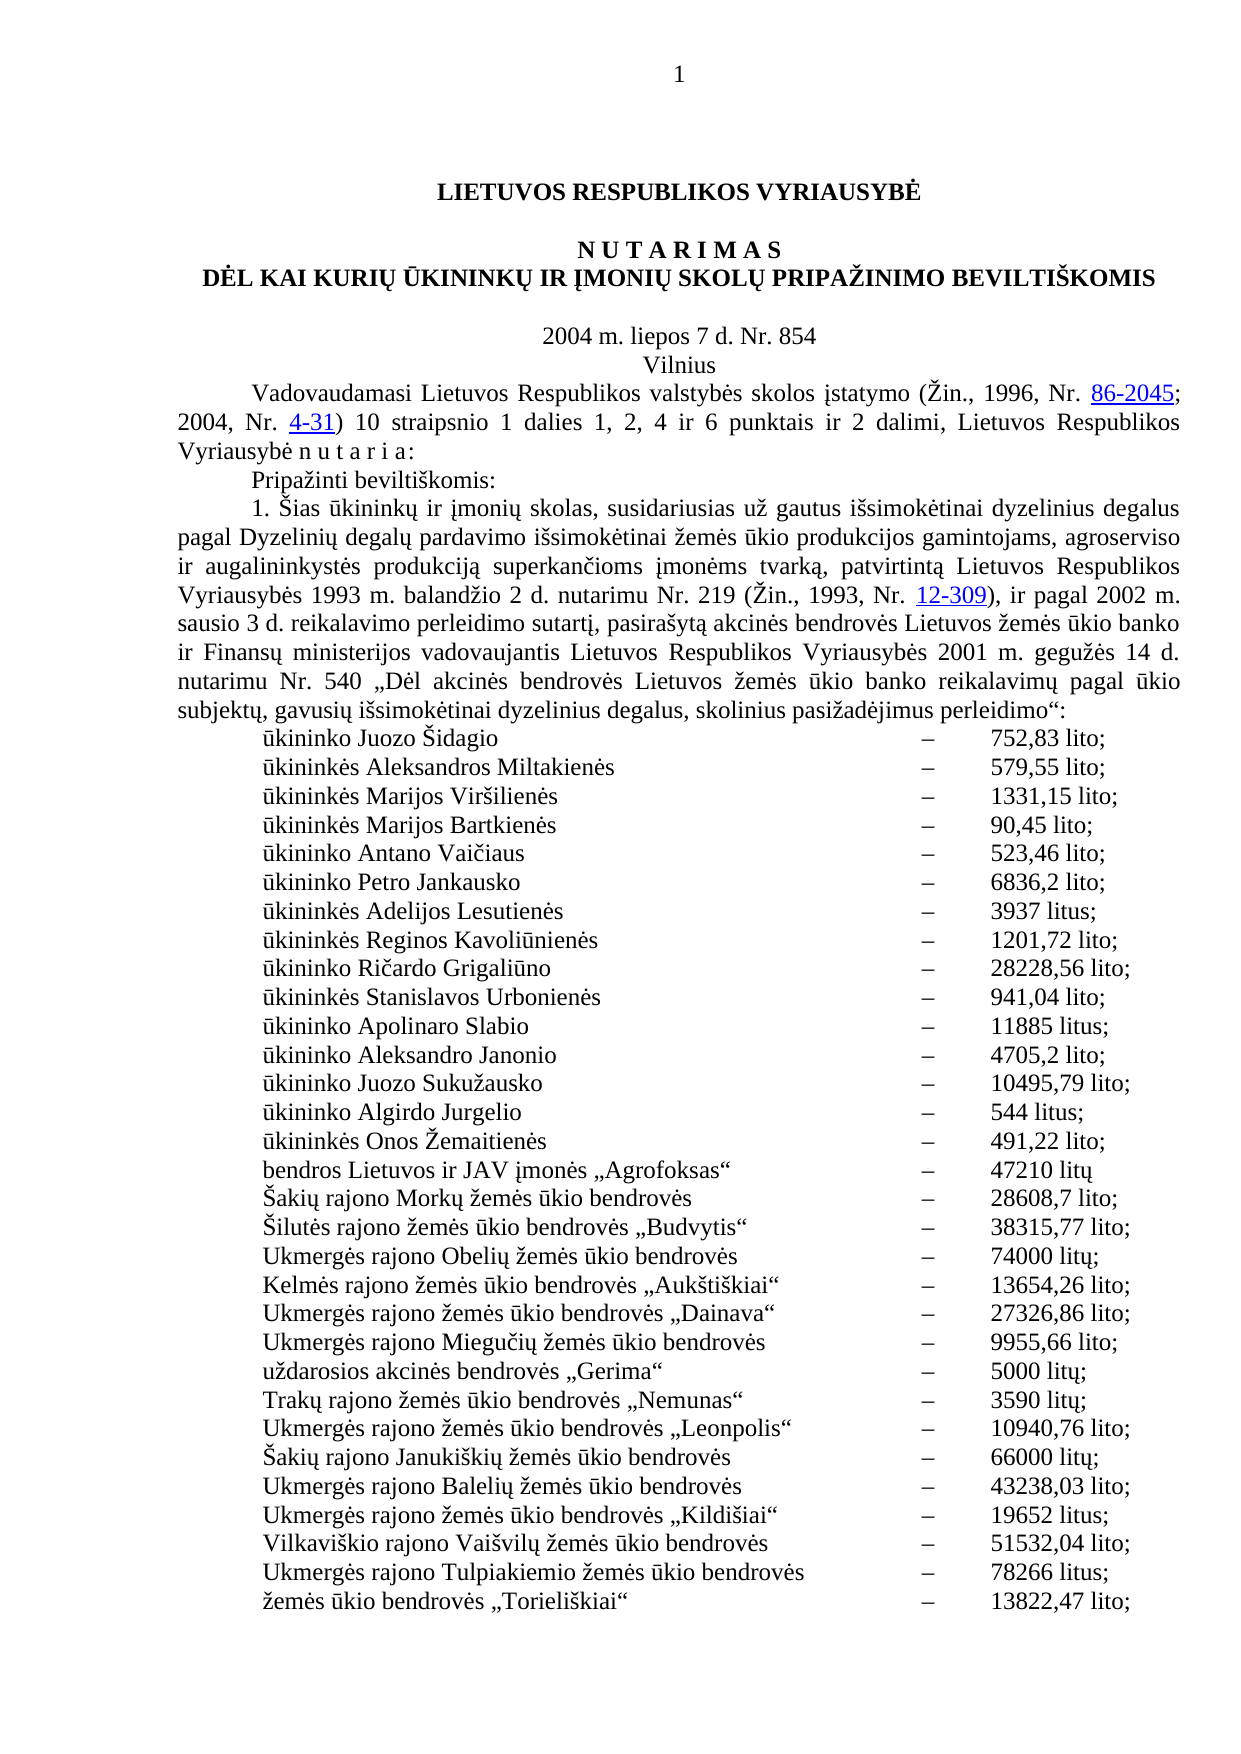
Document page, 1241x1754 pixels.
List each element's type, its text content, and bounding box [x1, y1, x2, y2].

table_cell 13822,47 lito; [979, 1586, 1181, 1615]
table_cell 3937 litus; [979, 896, 1181, 925]
table_cell Ukmergės rajono Miegučių žemės ūkio bendrovės [177, 1327, 910, 1356]
table_cell – [910, 1414, 979, 1442]
table_cell ūkininkės Onos Žemaitienės [177, 1126, 910, 1155]
text LIETUVOS RESPUBLIKOS VYRIAUSYBĖ [177, 177, 1181, 206]
table_cell – [910, 1442, 979, 1471]
table_cell – [910, 1471, 979, 1500]
table_cell 579,55 lito; [979, 752, 1181, 781]
table_cell – [910, 752, 979, 781]
table_header – [910, 724, 979, 752]
table_cell – [910, 1069, 979, 1097]
text 2004 m. liepos 7 d. Nr. 854 [177, 321, 1181, 350]
table_cell – [910, 982, 979, 1011]
table_cell – [910, 1557, 979, 1586]
table_cell Ukmergės rajono Obelių žemės ūkio bendrovės [177, 1241, 910, 1270]
table_cell 10495,79 lito; [979, 1069, 1181, 1097]
table_cell – [910, 1241, 979, 1270]
table_cell – [910, 896, 979, 925]
table_cell žemės ūkio bendrovės „Torieliškiai“ [177, 1586, 910, 1615]
table_cell bendros Lietuvos ir JAV įmonės „Agrofoksas“ [177, 1155, 910, 1183]
table_cell ūkininko Ričardo Grigaliūno [177, 954, 910, 982]
table_cell – [910, 1126, 979, 1155]
table_cell 3590 litų; [979, 1385, 1181, 1413]
table_cell ūkininkės Aleksandros Miltakienės [177, 752, 910, 781]
table_cell ūkininko Aleksandro Janonio [177, 1040, 910, 1068]
table_cell 11885 litus; [979, 1011, 1181, 1040]
table_cell 9955,66 lito; [979, 1327, 1181, 1356]
table_cell 28228,56 lito; [979, 954, 1181, 982]
table_cell 51532,04 lito; [979, 1529, 1181, 1557]
table_cell 544 litus; [979, 1097, 1181, 1126]
text 1. Šias ūkininkų ir įmonių skolas, susidariusias už gautus išsimokėtinai dyzelinius degalus pagal Dyzelinių degalų pardavimo išsimokėtinai žemės ūkio produkcijos gamintojams, agroserviso ir augalininkystės produkciją superkančioms įmonėms tvarką, patvirtintą Lietuvos Respublikos Vyriausybės 1993 m. balandžio 2 d. nutarimu Nr. 219 (Žin., 1993, Nr. 12-309), ir pagal 2002 m. sausio 3 d. reikalavimo perleidimo sutartį, pasirašytą akcinės bendrovės Lietuvos žemės ūkio banko ir Finansų ministerijos vadovaujantis Lietuvos Respublikos Vyriausybės 2001 m. gegužės 14 d. nutarimu Nr. 540 „Dėl akcinės bendrovės Lietuvos žemės ūkio banko reikalavimų pagal ūkio subjektų, gavusių išsimokėtinai dyzelinius degalus, skolinius pasižadėjimus perleidimo“: [177, 493, 1181, 723]
table_cell – [910, 1184, 979, 1212]
table_cell – [910, 810, 979, 838]
table_cell 28608,7 lito; [979, 1184, 1181, 1212]
table_cell Ukmergės rajono žemės ūkio bendrovės „Dainava“ [177, 1299, 910, 1327]
table_cell 1331,15 lito; [979, 781, 1181, 810]
table_cell ūkininko Juozo Sukužausko [177, 1069, 910, 1097]
table_cell 43238,03 lito; [979, 1471, 1181, 1500]
table_cell 38315,77 lito; [979, 1212, 1181, 1241]
table_cell 6836,2 lito; [979, 867, 1181, 896]
table_cell Ukmergės rajono Tulpiakiemio žemės ūkio bendrovės [177, 1557, 910, 1586]
text DĖL KAI KURIŲ ŪKININKŲ IR ĮMONIŲ SKOLŲ PRIPAŽINIMO BEVILTIŠKOMIS [177, 263, 1181, 292]
table_cell 78266 litus; [979, 1557, 1181, 1586]
table_cell 5000 litų; [979, 1356, 1181, 1385]
table_cell uždarosios akcinės bendrovės „Gerima“ [177, 1356, 910, 1385]
text Vilnius [177, 350, 1181, 378]
table_cell ūkininko Apolinaro Slabio [177, 1011, 910, 1040]
table_cell – [910, 1040, 979, 1068]
table_cell Šakių rajono Morkų žemės ūkio bendrovės [177, 1184, 910, 1212]
table_cell – [910, 1529, 979, 1557]
table_cell ūkininko Petro Jankausko [177, 867, 910, 896]
table_cell – [910, 1299, 979, 1327]
text Pripažinti beviltiškomis: [177, 465, 1181, 493]
table_cell – [910, 839, 979, 867]
table_cell ūkininkės Reginos Kavoliūnienės [177, 925, 910, 953]
table_cell Šakių rajono Janukiškių žemės ūkio bendrovės [177, 1442, 910, 1471]
table_cell – [910, 1500, 979, 1528]
table_cell 491,22 lito; [979, 1126, 1181, 1155]
table_cell Trakų rajono žemės ūkio bendrovės „Nemunas“ [177, 1385, 910, 1413]
table_cell – [910, 1155, 979, 1183]
table_cell ūkininko Algirdo Jurgelio [177, 1097, 910, 1126]
table_cell 13654,26 lito; [979, 1270, 1181, 1298]
table_cell Ukmergės rajono žemės ūkio bendrovės „Leonpolis“ [177, 1414, 910, 1442]
table_cell – [910, 925, 979, 953]
table_cell – [910, 867, 979, 896]
table_cell – [910, 1586, 979, 1615]
table_cell – [910, 1212, 979, 1241]
table_cell – [910, 1011, 979, 1040]
table_cell – [910, 1270, 979, 1298]
table_cell 90,45 lito; [979, 810, 1181, 838]
table_cell ūkininkės Marijos Viršilienės [177, 781, 910, 810]
table_cell ūkininko Antano Vaičiaus [177, 839, 910, 867]
table_cell 523,46 lito; [979, 839, 1181, 867]
table_cell Šilutės rajono žemės ūkio bendrovės „Budvytis“ [177, 1212, 910, 1241]
table_cell – [910, 781, 979, 810]
table_cell ūkininkės Stanislavos Urbonienės [177, 982, 910, 1011]
table_header 752,83 lito; [979, 724, 1181, 752]
table_cell Kelmės rajono žemės ūkio bendrovės „Aukštiškiai“ [177, 1270, 910, 1298]
table_cell – [910, 1385, 979, 1413]
table_cell 19652 litus; [979, 1500, 1181, 1528]
table_cell 47210 litų [979, 1155, 1181, 1183]
table_cell 27326,86 lito; [979, 1299, 1181, 1327]
table_cell – [910, 1356, 979, 1385]
table_cell – [910, 954, 979, 982]
text N U T A R I M A S [177, 235, 1181, 263]
table_cell 941,04 lito; [979, 982, 1181, 1011]
table_cell 66000 litų; [979, 1442, 1181, 1471]
table_cell ūkininkės Marijos Bartkienės [177, 810, 910, 838]
table_cell Ukmergės rajono Balelių žemės ūkio bendrovės [177, 1471, 910, 1500]
table_cell 74000 litų; [979, 1241, 1181, 1270]
table_cell Vilkaviškio rajono Vaišvilų žemės ūkio bendrovės [177, 1529, 910, 1557]
table_cell Ukmergės rajono žemės ūkio bendrovės „Kildišiai“ [177, 1500, 910, 1528]
table_cell 10940,76 lito; [979, 1414, 1181, 1442]
table_cell – [910, 1327, 979, 1356]
table_cell ūkininkės Adelijos Lesutienės [177, 896, 910, 925]
table_header ūkininko Juozo Šidagio [177, 724, 910, 752]
table_cell – [910, 1097, 979, 1126]
table_cell 1201,72 lito; [979, 925, 1181, 953]
table_cell 4705,2 lito; [979, 1040, 1181, 1068]
text Vadovaudamasi Lietuvos Respublikos valstybės skolos įstatymo (Žin., 1996, Nr. 86-2045; 2004, Nr. 4-31) 10 straipsnio 1 dalies 1, 2, 4 ir 6 punktais ir 2 dalimi, Lietuvos Respublikos Vyriausybė nutaria: [177, 378, 1181, 465]
